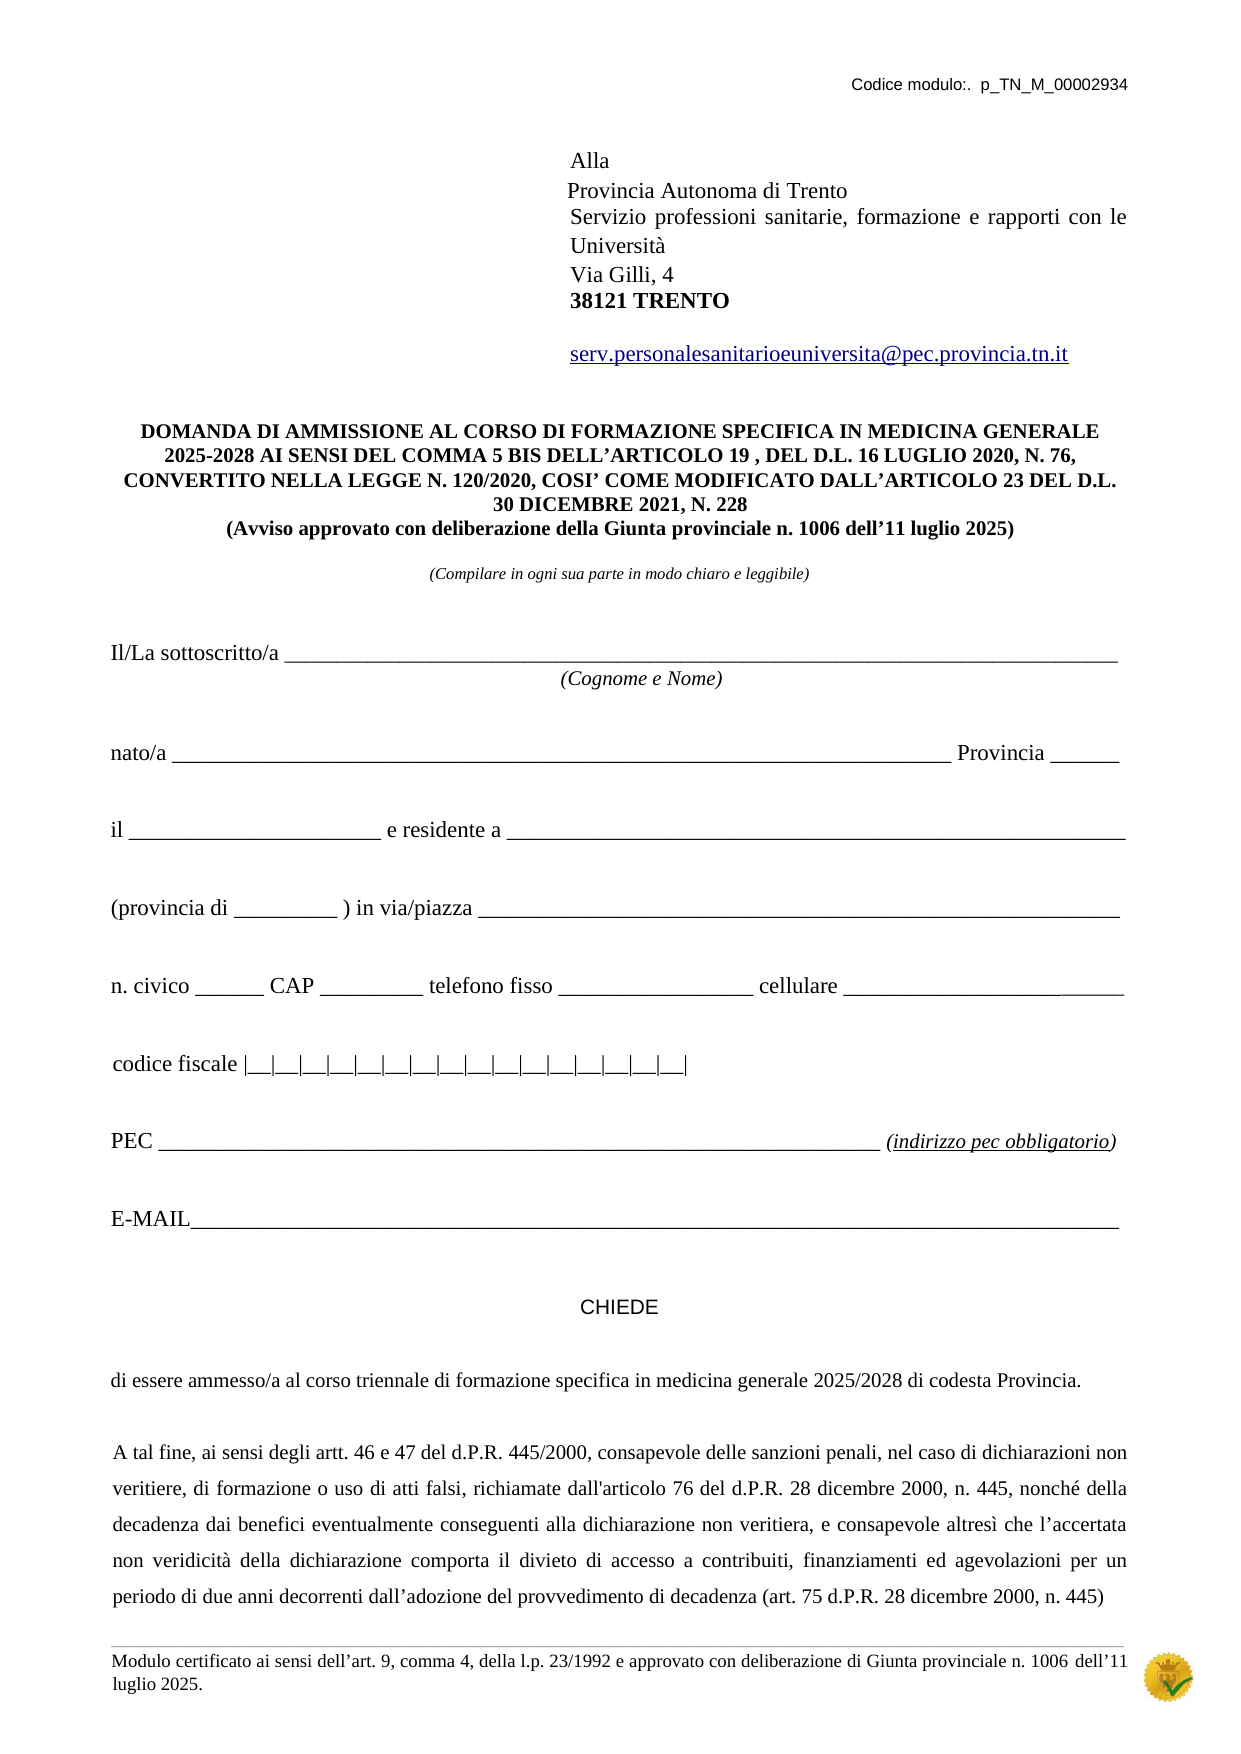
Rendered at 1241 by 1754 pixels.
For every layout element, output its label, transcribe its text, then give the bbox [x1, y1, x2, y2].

text PEC _______________________________________________________________ (indirizzo pec obbligatorio) [111, 1127, 1128, 1154]
text Servizio professioni sanitarie, formazione e rapporti con le Università [570, 203, 1128, 258]
text (Avviso approvato con deliberazione della Giunta provinciale n. 1006 dell’11 luglio 2025) [112, 516, 1128, 540]
text 38121 TRENTO [570, 288, 1128, 314]
text A tal fine, ai sensi degli artt. 46 e 47 del d.P.R. 445/2000, consapevole delle sanzioni penali, nel caso di dichiarazioni non veritiere, di formazione o uso di atti falsi, richiamate dall'articolo 76 del d.P.R. 28 dicembre 2000, n. 445, nonché della decadenza dai benefici eventualmente conseguenti alla dichiarazione non veritiera, e consapevole altresì che l’accertata non veridicità della dichiarazione comporta il divieto di accesso a contribuiti, finanziamenti ed agevolazioni per un periodo di due anni decorrenti dall’adozione del provvedimento di decadenza (art. 75 d.P.R. 28 dicembre 2000, n. 445) [112, 1440, 1128, 1608]
text E-MAIL_________________________________________________________________________________ [111, 1205, 1128, 1231]
text n. civico ______ CAP _________ telefono fisso _________________ cellulare _________________________ [111, 972, 1128, 998]
picture [1143, 1652, 1195, 1702]
text il ______________________ e residente a ______________________________________________________ [110, 816, 1128, 843]
text serv.personalesanitarioeuniversita@pec.provincia.tn.it [570, 340, 1128, 367]
text Via Gilli, 4 [570, 261, 1128, 288]
text (provincia di _________ ) in via/piazza ________________________________________________________ [111, 894, 1128, 921]
text CHIEDE [110, 1295, 1128, 1319]
text nato/a ____________________________________________________________________ Provincia ______ [110, 739, 1128, 765]
text DOMANDA DI AMMISSIONE AL CORSO DI FORMAZIONE SPECIFICA IN MEDICINA GENERALE [112, 419, 1128, 443]
text 2025-2028 AI SENSI DEL COMMA 5 BIS DELL’ARTICOLO 19 , DEL D.L. 16 LUGLIO 2020, N. 76, CONVERTITO NELLA LEGGE N. 120/2020, COSI’ COME MODIFICATO DALL’ARTICOLO 23 DEL D.L. 30 DICEMBRE 2021, N. 228 [112, 443, 1128, 516]
text Il/La sottoscritto/a ________________________________________________________________________________ [110, 639, 1128, 666]
text Alla [570, 147, 1128, 174]
text (Cognome e Nome) [110, 666, 1128, 690]
text di essere ammesso/a al corso triennale di formazione specifica in medicina generale 2025/2028 di codesta Provincia. [110, 1368, 1128, 1392]
text (Compilare in ogni sua parte in modo chiaro e leggibile) [112, 564, 1128, 583]
text Provincia Autonoma di Trento [567, 177, 1128, 203]
text codice fiscale |__|__|__|__|__|__|__|__|__|__|__|__|__|__|__|__| [112, 1049, 1128, 1076]
